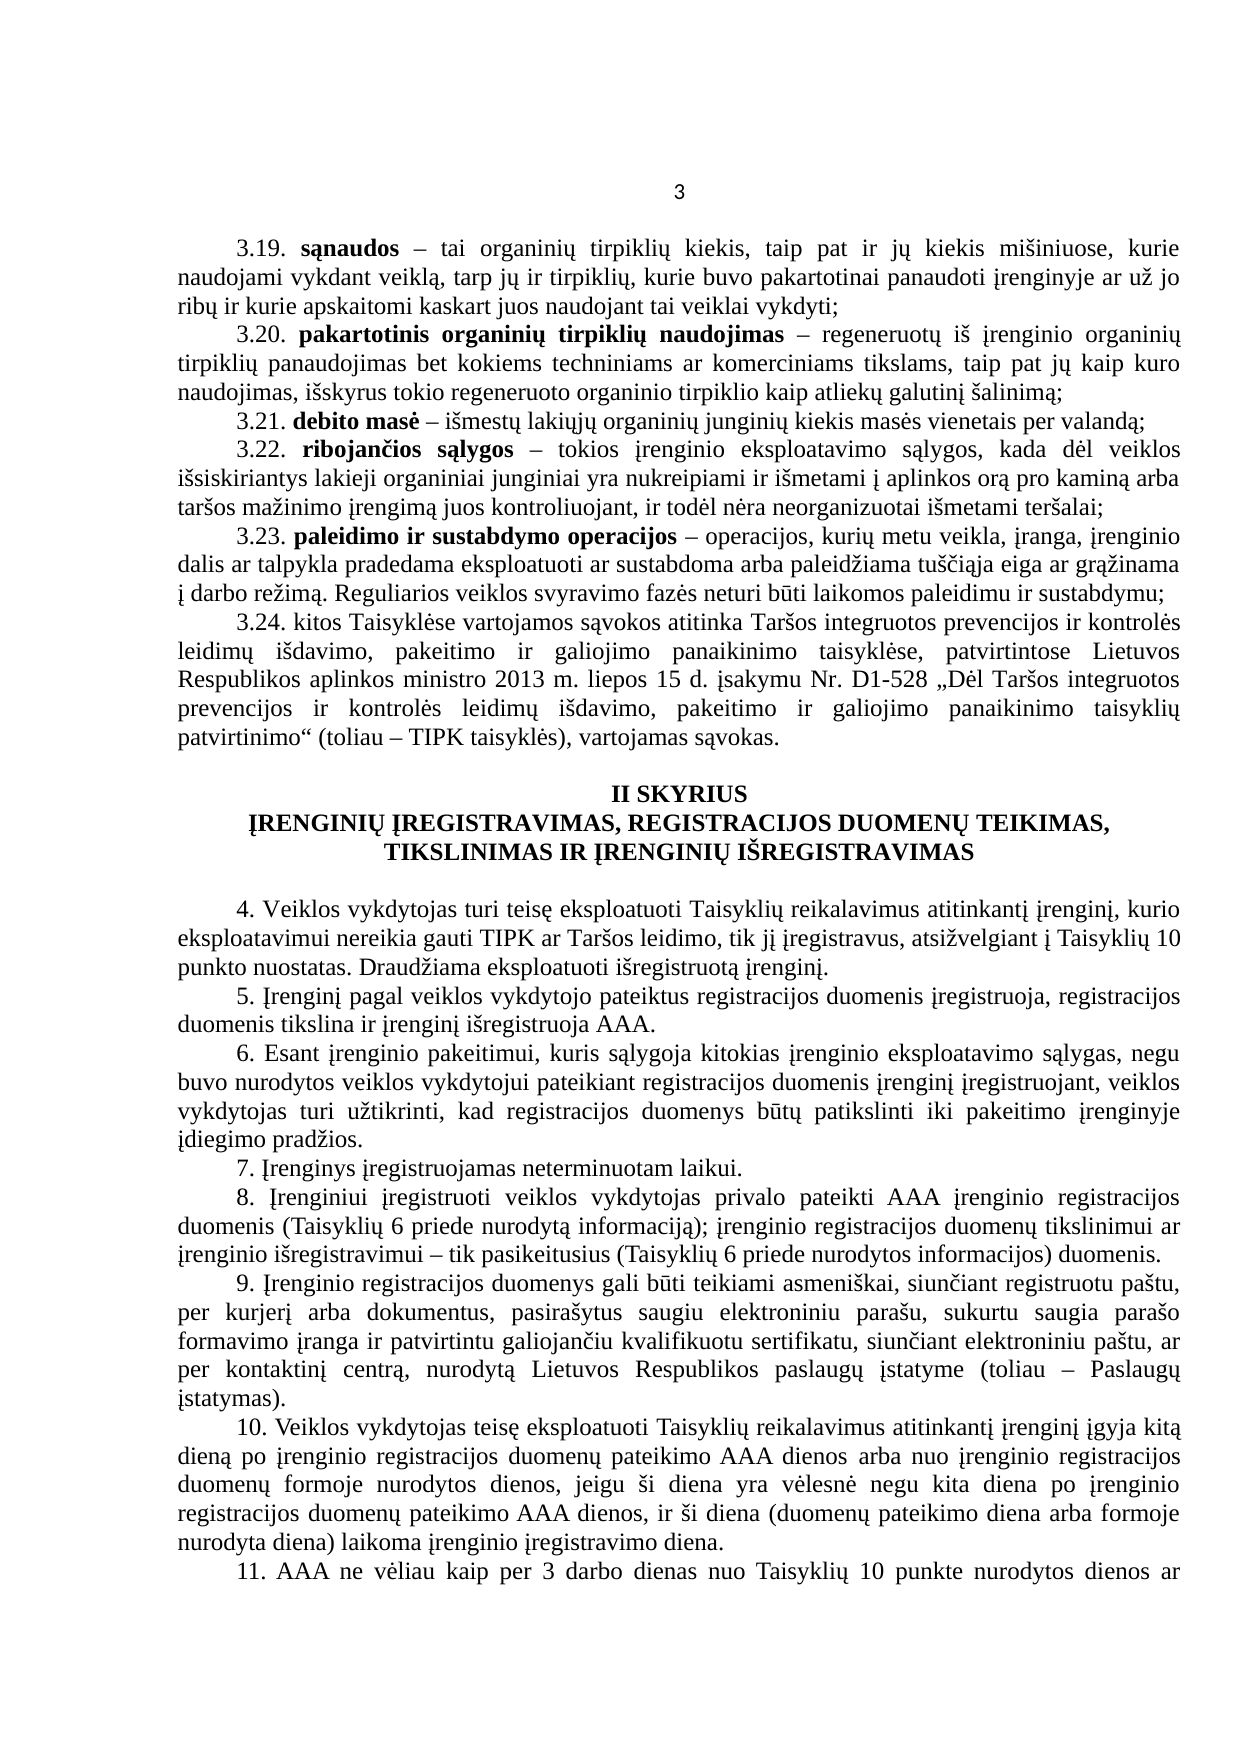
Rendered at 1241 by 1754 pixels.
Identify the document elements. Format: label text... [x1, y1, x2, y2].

text 11. AAA ne vėliau kaip per 3 darbo dienas nuo Taisyklių 10 punkte nurodytos dienos ar [177, 1556, 1181, 1584]
text 10. Veiklos vykdytojas teisę eksploatuoti Taisyklių reikalavimus atitinkantį įrenginį įgyja kitą dieną po įrenginio registracijos duomenų pateikimo AAA dienos arba nuo įrenginio registracijos duomenų formoje nurodytos dienos, jeigu ši diena yra vėlesnė negu kita diena po įrenginio registracijos duomenų pateikimo AAA dienos, ir ši diena (duomenų pateikimo diena arba formoje nurodyta diena) laikoma įrenginio įregistravimo diena. [177, 1412, 1181, 1556]
text 6. Esant įrenginio pakeitimui, kuris sąlygoja kitokias įrenginio eksploatavimo sąlygas, negu buvo nurodytos veiklos vykdytojui pateikiant registracijos duomenis įrenginį įregistruojant, veiklos vykdytojas turi užtikrinti, kad registracijos duomenys būtų patikslinti iki pakeitimo įrenginyje įdiegimo pradžios. [177, 1038, 1181, 1153]
text II SKYRIUS [177, 779, 1181, 808]
text 3.19. sąnaudos – tai organinių tirpiklių kiekis, taip pat ir jų kiekis mišiniuose, kurie naudojami vykdant veiklą, tarp jų ir tirpiklių, kurie buvo pakartotinai panaudoti įrenginyje ar už jo ribų ir kurie apskaitomi kaskart juos naudojant tai veiklai vykdyti; [177, 233, 1181, 319]
text 3.23. paleidimo ir sustabdymo operacijos – operacijos, kurių metu veikla, įranga, įrenginio dalis ar talpykla pradedama eksploatuoti ar sustabdoma arba paleidžiama tuščiąja eiga ar grąžinama į darbo režimą. Reguliarios veiklos svyravimo fazės neturi būti laikomos paleidimu ir sustabdymu; [177, 521, 1181, 607]
text 3.22. ribojančios sąlygos – tokios įrenginio eksploatavimo sąlygos, kada dėl veiklos išsiskiriantys lakieji organiniai junginiai yra nukreipiami ir išmetami į aplinkos orą pro kaminą arba taršos mažinimo įrengimą juos kontroliuojant, ir todėl nėra neorganizuotai išmetami teršalai; [177, 434, 1181, 521]
text 3.21. debito masė – išmestų lakiųjų organinių junginių kiekis masės vienetais per valandą; [177, 406, 1181, 434]
text 4. Veiklos vykdytojas turi teisę eksploatuoti Taisyklių reikalavimus atitinkantį įrenginį, kurio eksploatavimui nereikia gauti TIPK ar Taršos leidimo, tik jį įregistravus, atsižvelgiant į Taisyklių 10 punkto nuostatas. Draudžiama eksploatuoti išregistruotą įrenginį. [177, 894, 1181, 981]
text 9. Įrenginio registracijos duomenys gali būti teikiami asmeniškai, siunčiant registruotu paštu, per kurjerį arba dokumentus, pasirašytus saugiu elektroniniu parašu, sukurtu saugia parašo formavimo įranga ir patvirtintu galiojančiu kvalifikuotu sertifikatu, siunčiant elektroniniu paštu, ar per kontaktinį centrą, nurodytą Lietuvos Respublikos paslaugų įstatyme (toliau – Paslaugų įstatymas). [177, 1268, 1181, 1412]
text 3.24. kitos Taisyklėse vartojamos sąvokos atitinka Taršos integruotos prevencijos ir kontrolės leidimų išdavimo, pakeitimo ir galiojimo panaikinimo taisyklėse, patvirtintose Lietuvos Respublikos aplinkos ministro 2013 m. liepos 15 d. įsakymu Nr. D1-528 „Dėl Taršos integruotos prevencijos ir kontrolės leidimų išdavimo, pakeitimo ir galiojimo panaikinimo taisyklių patvirtinimo“ (toliau – TIPK taisyklės), vartojamas sąvokas. [177, 607, 1181, 751]
text 3.20. pakartotinis organinių tirpiklių naudojimas – regeneruotų iš įrenginio organinių tirpiklių panaudojimas bet kokiems techniniams ar komerciniams tikslams, taip pat jų kaip kuro naudojimas, išskyrus tokio regeneruoto organinio tirpiklio kaip atliekų galutinį šalinimą; [177, 319, 1181, 406]
text 7. Įrenginys įregistruojamas neterminuotam laikui. [177, 1153, 1181, 1182]
text 5. Įrenginį pagal veiklos vykdytojo pateiktus registracijos duomenis įregistruoja, registracijos duomenis tikslina ir įrenginį išregistruoja AAA. [177, 981, 1181, 1038]
text ĮRENGINIŲ ĮREGISTRAVIMAS, REGISTRACIJOS DUOMENŲ TEIKIMAS, TIKSLINIMAS IR ĮRENGINIŲ IŠREGISTRAVIMAS [177, 808, 1181, 866]
text 8. Įrenginiui įregistruoti veiklos vykdytojas privalo pateikti AAA įrenginio registracijos duomenis (Taisyklių 6 priede nurodytą informaciją); įrenginio registracijos duomenų tikslinimui ar įrenginio išregistravimui – tik pasikeitusius (Taisyklių 6 priede nurodytos informacijos) duomenis. [177, 1182, 1181, 1268]
